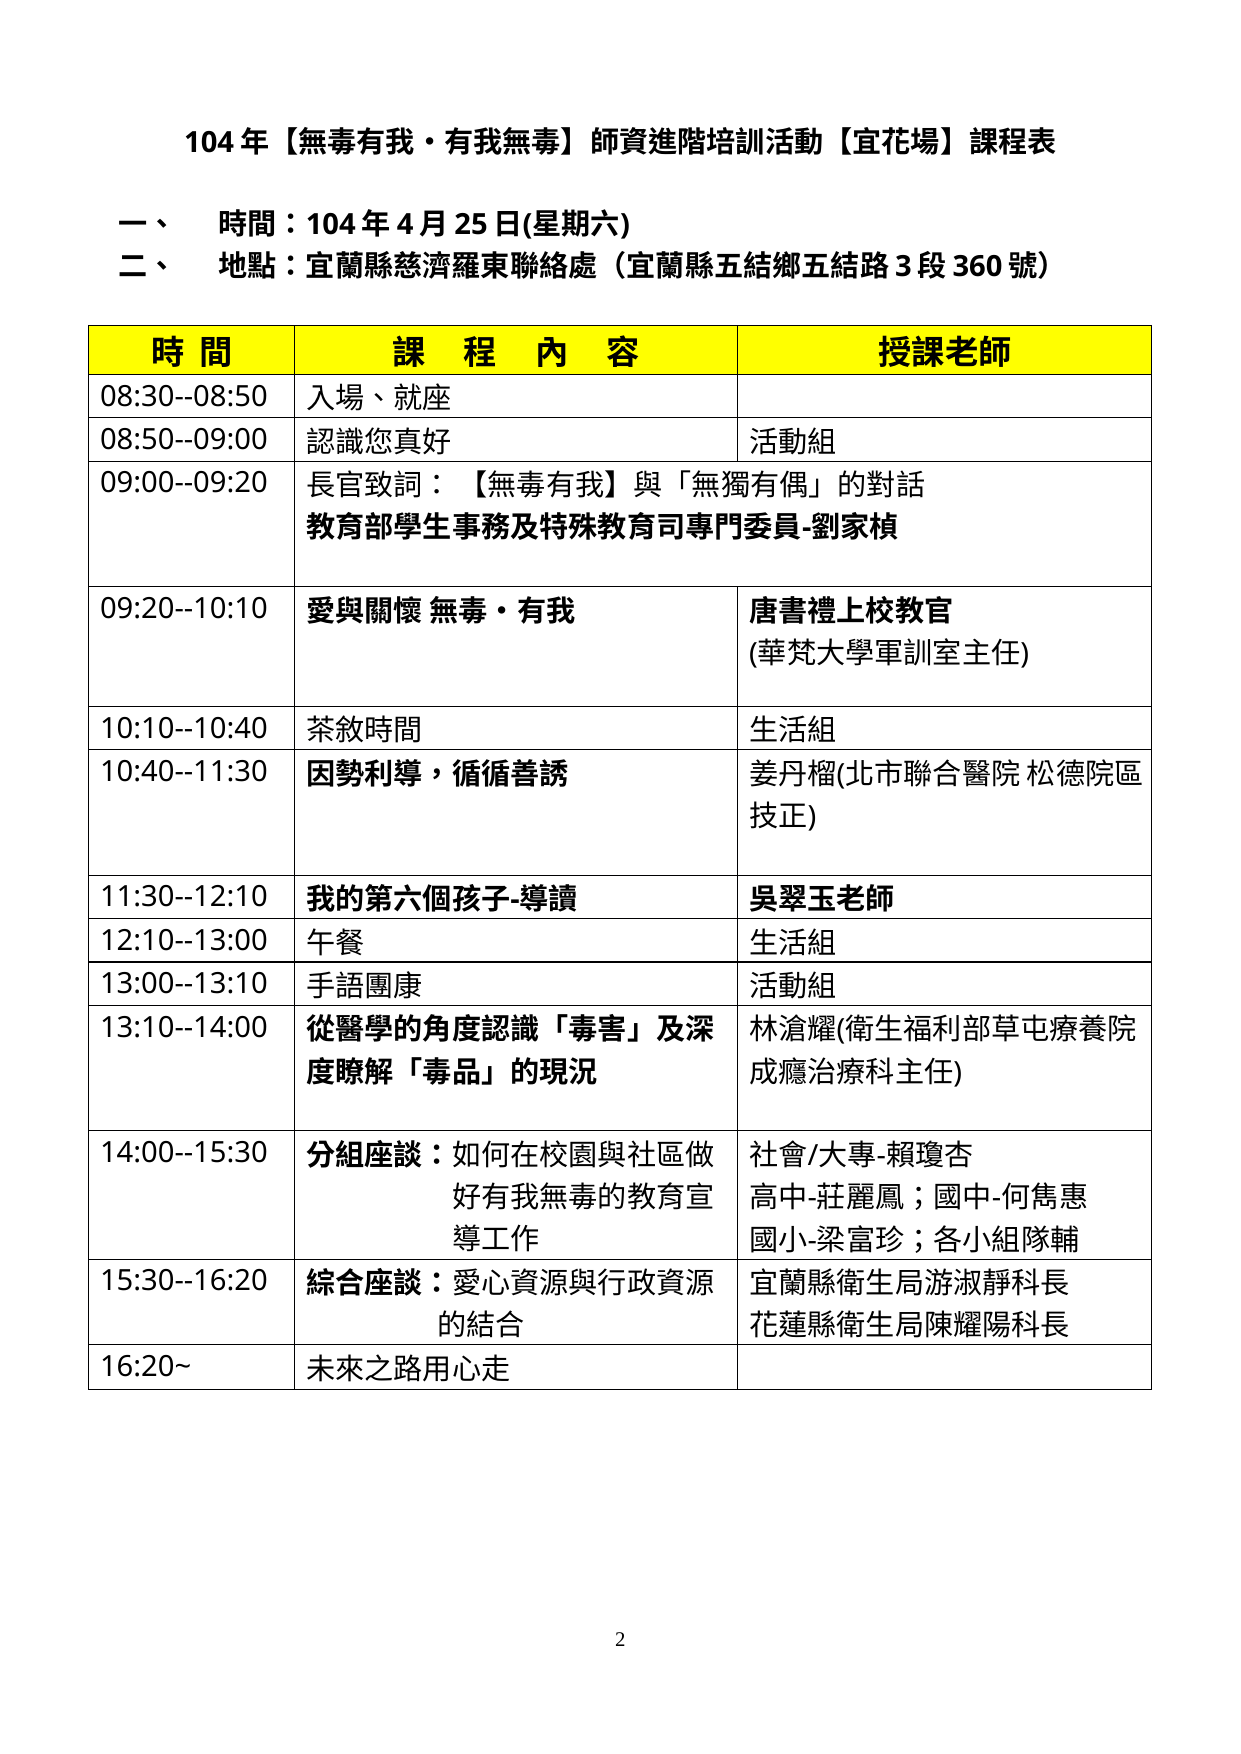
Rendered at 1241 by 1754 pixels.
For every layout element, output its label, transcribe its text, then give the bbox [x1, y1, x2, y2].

table_cell 09:00--09:20 [89, 462, 294, 586]
table_cell 未來之路用心走 [295, 1345, 737, 1389]
table_cell 午餐 [295, 919, 737, 961]
table_cell 13:00--13:10 [89, 963, 294, 1005]
table_cell 16:20~ [89, 1345, 294, 1389]
table_cell 從醫學的角度認識「毒害」及深度瞭解「毒品」的現況 [295, 1006, 737, 1130]
table_cell 認識您真好 [295, 418, 737, 461]
table_cell 15:30--16:20 [89, 1260, 294, 1344]
table_cell 唐書禮上校教官 (華梵大學軍訓室主任) [738, 587, 1151, 706]
table_header 授課老師 [738, 326, 1151, 374]
table_cell 生活組 [738, 707, 1151, 749]
table_cell 綜合座談：愛心資源與行政資源的結合 [295, 1260, 737, 1344]
table_cell 14:00--15:30 [89, 1131, 294, 1258]
table_cell 宜蘭縣衛生局游淑靜科長 花蓮縣衛生局陳耀陽科長 [738, 1260, 1151, 1344]
table_cell 13:10--14:00 [89, 1006, 294, 1130]
table_cell 林滄耀(衛生福利部草屯療養院 成癮治療科主任) [738, 1006, 1151, 1130]
table_cell 11:30--12:10 [89, 876, 294, 918]
table_header 時 間 [89, 326, 294, 374]
table_cell 手語團康 [295, 963, 737, 1005]
table_cell 09:20--10:10 [89, 587, 294, 706]
table_cell 生活組 [738, 919, 1151, 961]
table_cell 10:40--11:30 [89, 750, 294, 875]
table_cell 活動組 [738, 418, 1151, 461]
table_cell 社會/大專-賴瓊杏 高中-莊麗鳳；國中-何雋惠 國小-梁富珍；各小組隊輔 [738, 1131, 1151, 1258]
table_header 課 程 內 容 [295, 326, 737, 374]
table_cell 入場、就座 [295, 375, 737, 417]
list 時間：104年4月25日(星期六) [118, 200, 1122, 243]
table_cell 12:10--13:00 [89, 919, 294, 961]
table_cell 姜丹榴(北市聯合醫院 松德院區 技正) [738, 750, 1151, 875]
table_cell [738, 1345, 1151, 1389]
list 地點：宜蘭縣慈濟羅東聯絡處（宜蘭縣五結鄉五結路3段360號） [118, 243, 1122, 285]
table_cell 長官致詞： 【無毒有我】與「無獨有偶」的對話 教育部學生事務及特殊教育司專門委員-劉家楨 [295, 462, 1151, 586]
table_cell 我的第六個孩子-導讀 [295, 876, 737, 918]
table_cell 愛與關懷 無毒•有我 [295, 587, 737, 706]
table_cell 10:10--10:40 [89, 707, 294, 749]
table_cell 08:30--08:50 [89, 375, 294, 417]
table_cell 分組座談：如何在校園與社區做好有我無毒的教育宣導工作 [295, 1131, 737, 1258]
table_cell 茶敘時間 [295, 707, 737, 749]
table_cell 08:50--09:00 [89, 418, 294, 461]
table_cell 吳翠玉老師 [738, 876, 1151, 918]
text 104年【無毒有我‧有我無毒】師資進階培訓活動【宜花場】課程表 [118, 118, 1122, 161]
table_cell 活動組 [738, 963, 1151, 1005]
table_cell [738, 375, 1151, 417]
table_cell 因勢利導，循循善誘 [295, 750, 737, 875]
